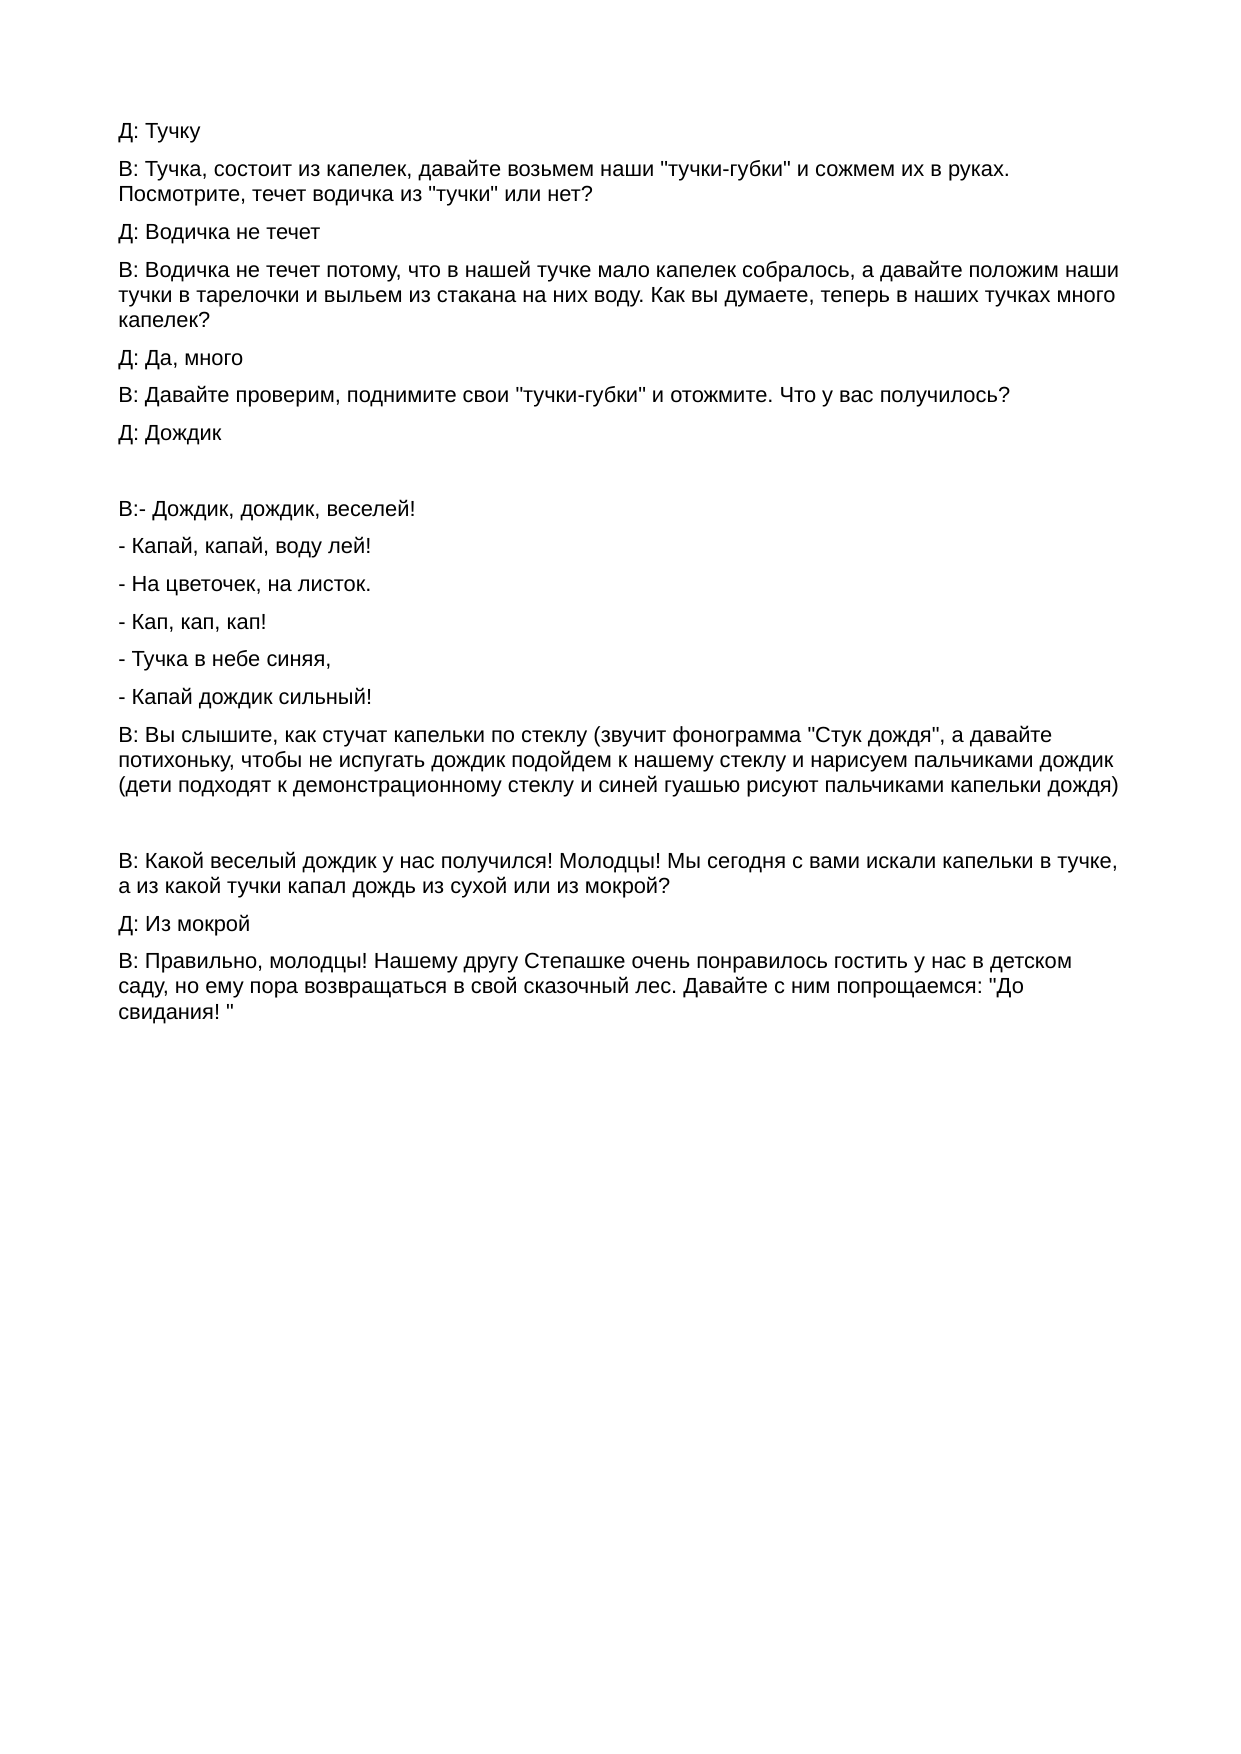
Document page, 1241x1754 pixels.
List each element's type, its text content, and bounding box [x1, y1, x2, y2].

text - Капай дождик сильный! [118, 684, 1122, 709]
text В:- Дождик, дождик, веселей! [118, 495, 1122, 521]
text В: Водичка не течет потому, что в нашей тучке мало капелек собралось, а давайте положим наши тучки в тарелочки и выльем из стакана на них воду. Как вы думаете, теперь в наших тучках много капелек? [118, 256, 1122, 332]
text - Тучка в небе синяя, [118, 646, 1122, 671]
text Д: Да, много [118, 344, 1122, 370]
text Д: Из мокрой [118, 910, 1122, 936]
text - Кап, кап, кап! [118, 608, 1122, 634]
text - Капай, капай, воду лей! [118, 533, 1122, 558]
text В: Тучка, состоит из капелек, давайте возьмем наши "тучки-губки" и сожмем их в руках. Посмотрите, течет водичка из "тучки" или нет? [118, 156, 1122, 206]
text - На цветочек, на листок. [118, 571, 1122, 596]
text В: Вы слышите, как стучат капельки по стеклу (звучит фонограмма "Стук дождя", а давайте потихоньку, чтобы не испугать дождик подойдем к нашему стеклу и нарисуем пальчиками дождик (дети подходят к демонстрационному стеклу и синей гуашью рисуют пальчиками капельки дождя) [118, 722, 1122, 797]
text Д: Тучку [118, 118, 1122, 143]
text Д: Водичка не течет [118, 219, 1122, 244]
text В: Давайте проверим, поднимите свои "тучки-губки" и отожмите. Что у вас получилось? [118, 382, 1122, 407]
text В: Какой веселый дождик у нас получился! Молодцы! Мы сегодня с вами искали капельки в тучке, а из какой тучки капал дождь из сухой или из мокрой? [118, 847, 1122, 898]
text Д: Дождик [118, 420, 1122, 445]
text В: Правильно, молодцы! Нашему другу Степашке очень понравилось гостить у нас в детском саду, но ему пора возвращаться в свой сказочный лес. Давайте с ним попрощаемся: "До свидания! " [118, 948, 1122, 1024]
